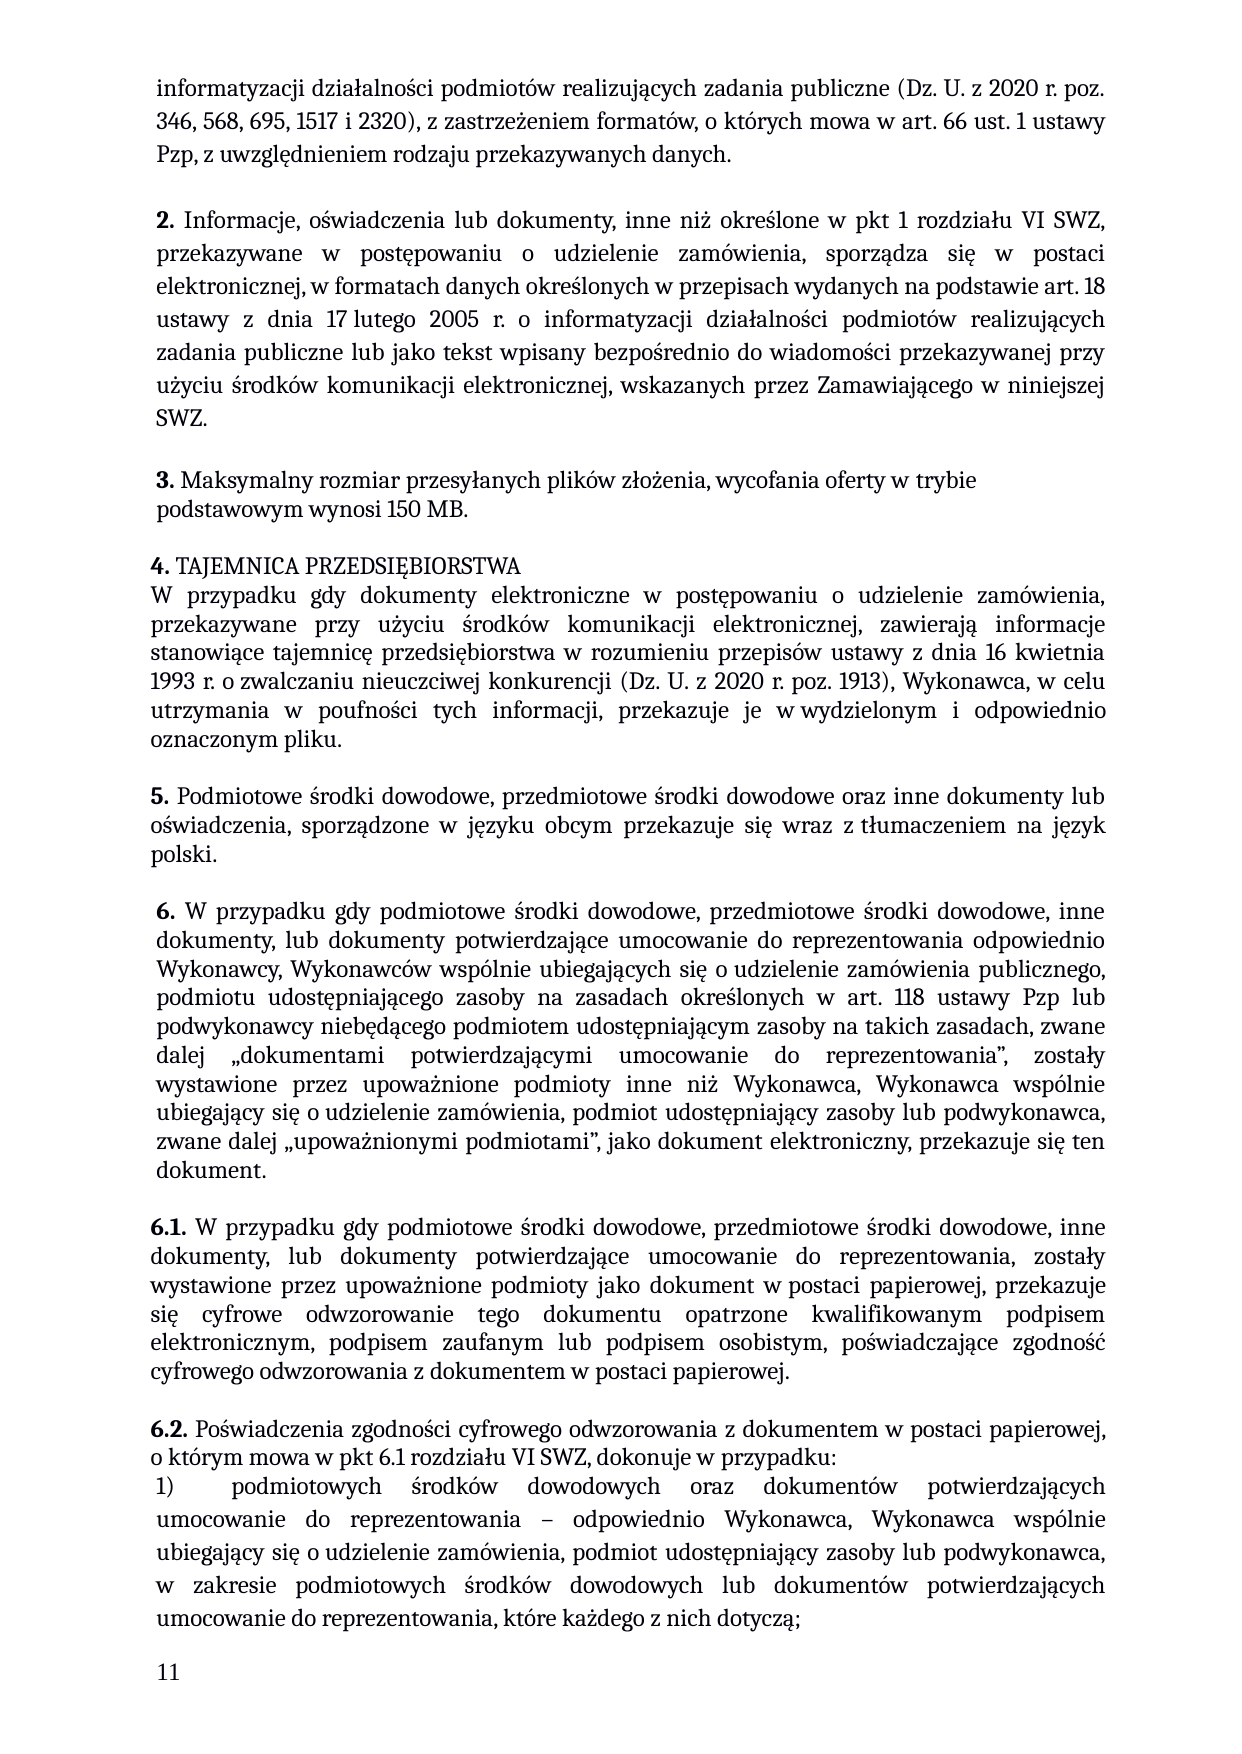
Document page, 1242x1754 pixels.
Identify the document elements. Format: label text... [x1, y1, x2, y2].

list 2. Informacje, oświadczenia lub dokumenty, inne niż określone w pkt 1 rozdziału VI SWZ, przekazywane w postępowaniu o udzielenie zamówienia, sporządza się w postaci elektronicznej, w formatach danych określonych w przepisach wydanych na podstawie art. 18 ustawy z dnia 17 lutego 2005 r. o informatyzacji działalności podmiotów realizujących zadania publiczne lub jako tekst wpisany bezpośrednio do wiadomości przekazywanej przy użyciu środków komunikacji elektronicznej, wskazanych przez Zamawiającego w niniejszej SWZ. [156, 206, 1106, 433]
list 6.2. Poświadczenia zgodności cyfrowego odwzorowania z dokumentem w postaci papierowej, o którym mowa w pkt 6.1 rozdziału VI SWZ, dokonuje w przypadku: [150, 1414, 1106, 1472]
text 1) podmiotowych środków dowodowych oraz dokumentów potwierdzających umocowanie do reprezentowania – odpowiednio Wykonawca, Wykonawca wspólnie ubiegający się o udzielenie zamówienia, podmiot udostępniający zasoby lub podwykonawca, w zakresie podmiotowych środków dowodowych lub dokumentów potwierdzających umocowanie do reprezentowania, które każdego z nich dotyczą; [156, 1472, 1106, 1633]
list W przypadku gdy dokumenty elektroniczne w postępowaniu o udzielenie zamówienia, przekazywane przy użyciu środków komunikacji elektronicznej, zawierają informacje stanowiące tajemnicę przedsiębiorstwa w rozumieniu przepisów ustawy z dnia 16 kwietnia 1993 r. o zwalczaniu nieuczciwej konkurencji (Dz. U. z 2020 r. poz. 1913), Wykonawca, w celu utrzymania w poufności tych informacji, przekazuje je w wydzielonym i odpowiednio oznaczonym pliku. [150, 581, 1106, 753]
list 6.1. W przypadku gdy podmiotowe środki dowodowe, przedmiotowe środki dowodowe, inne dokumenty, lub dokumenty potwierdzające umocowanie do reprezentowania, zostały wystawione przez upoważnione podmioty jako dokument w postaci papierowej, przekazuje się cyfrowe odwzorowanie tego dokumentu opatrzone kwalifikowanym podpisem elektronicznym, podpisem zaufanym lub podpisem osobistym, poświadczające zgodność cyfrowego odwzorowania z dokumentem w postaci papierowej. [150, 1213, 1106, 1386]
text informatyzacji działalności podmiotów realizujących zadania publiczne (Dz. U. z 2020 r. poz. 346, 568, 695, 1517 i 2320), z zastrzeżeniem formatów, o których mowa w art. 66 ust. 1 ustawy Pzp, z uwzględnieniem rodzaju przekazywanych danych. [156, 74, 1106, 168]
list 4. TAJEMNICA PRZEDSIĘBIORSTWA [150, 552, 1106, 581]
list 6. W przypadku gdy podmiotowe środki dowodowe, przedmiotowe środki dowodowe, inne dokumenty, lub dokumenty potwierdzające umocowanie do reprezentowania odpowiednio Wykonawcy, Wykonawców wspólnie ubiegających się o udzielenie zamówienia publicznego, podmiotu udostępniającego zasoby na zasadach określonych w art. 118 ustawy Pzp lub podwykonawcy niebędącego podmiotem udostępniającym zasoby na takich zasadach, zwane dalej „dokumentami potwierdzającymi umocowanie do reprezentowania”, zostały wystawione przez upoważnione podmioty inne niż Wykonawca, Wykonawca wspólnie ubiegający się o udzielenie zamówienia, podmiot udostępniający zasoby lub podwykonawca, zwane dalej „upoważnionymi podmiotami”, jako dokument elektroniczny, przekazuje się ten dokument. [156, 897, 1106, 1184]
list 3. Maksymalny rozmiar przesyłanych plików złożenia, wycofania oferty w trybie podstawowym wynosi 150 MB. [156, 466, 1106, 523]
list 5. Podmiotowe środki dowodowe, przedmiotowe środki dowodowe oraz inne dokumenty lub oświadczenia, sporządzone w języku obcym przekazuje się wraz z tłumaczeniem na język polski. [150, 782, 1106, 868]
